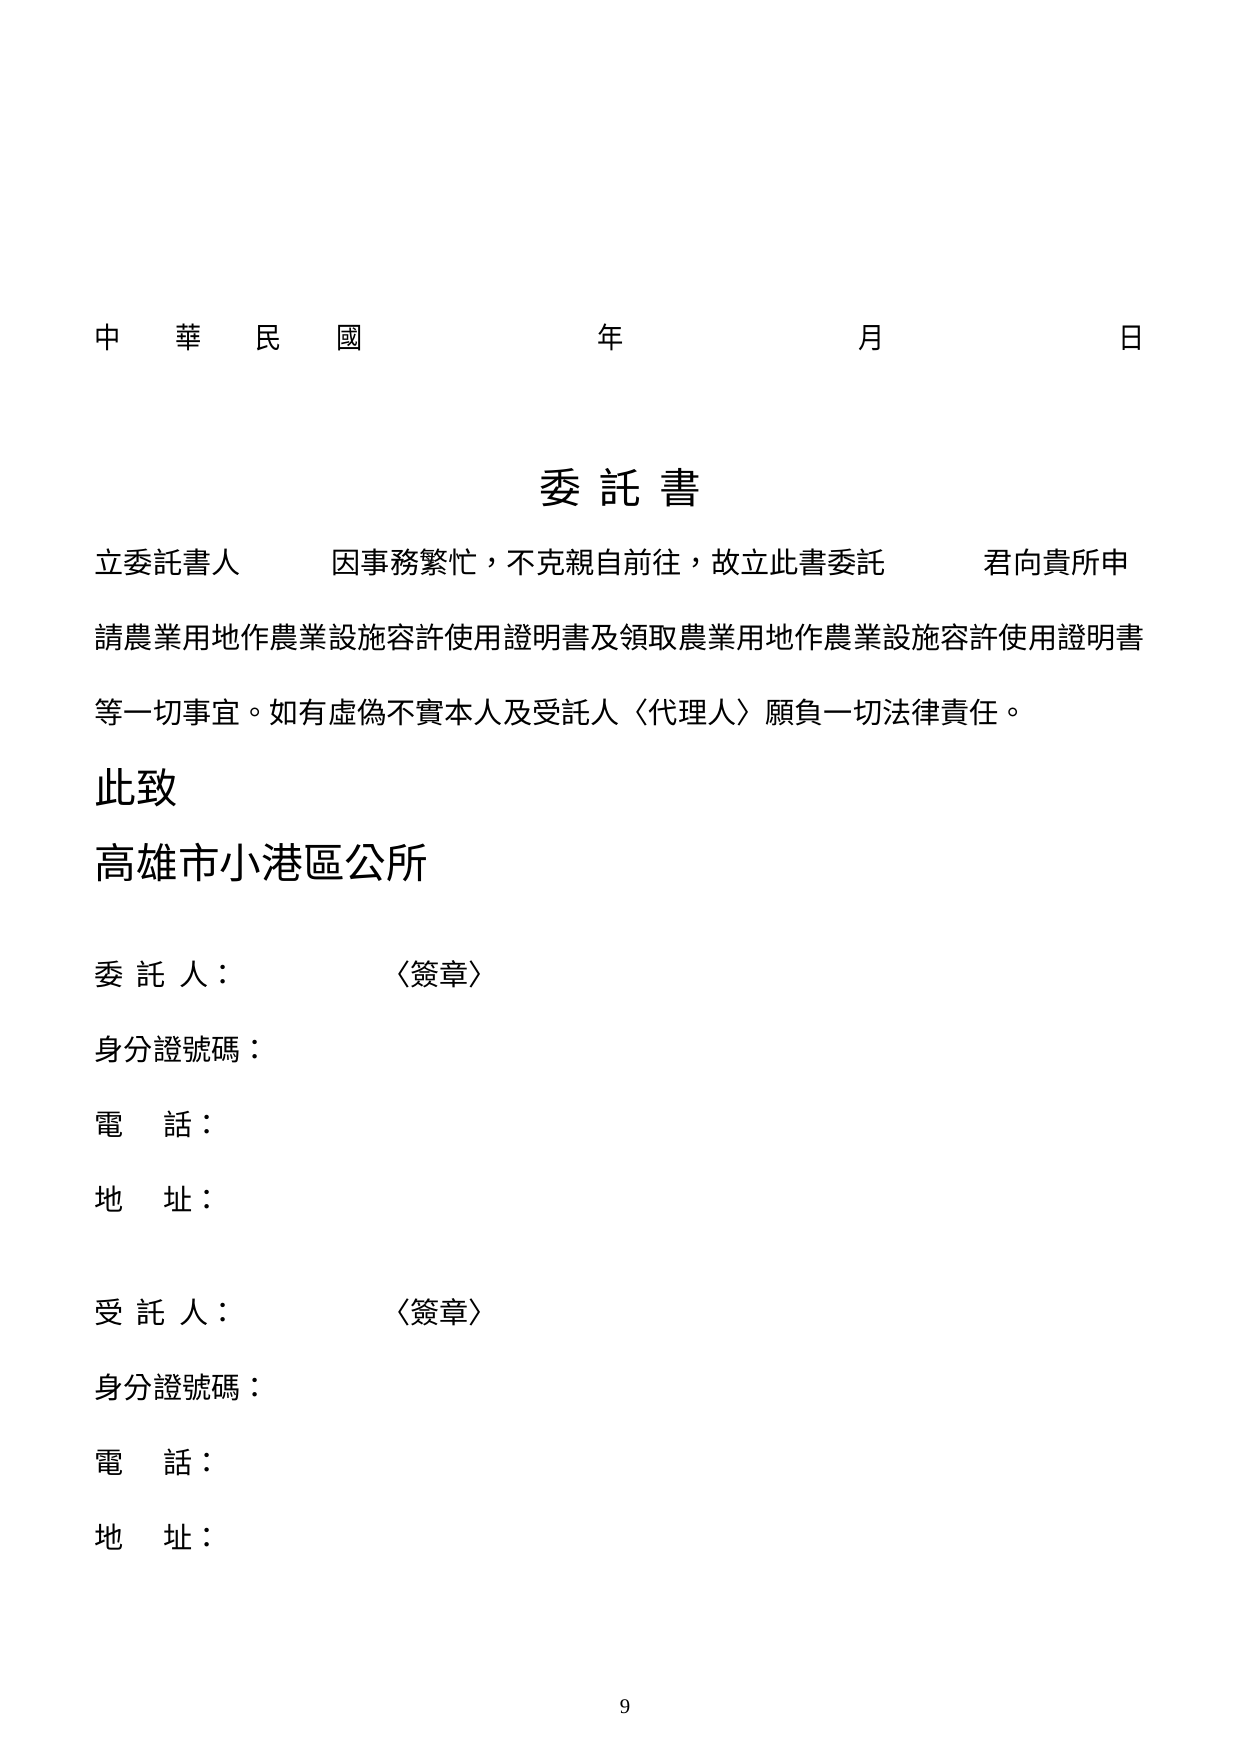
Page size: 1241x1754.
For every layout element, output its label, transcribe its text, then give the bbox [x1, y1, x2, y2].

text 此致 [94, 748, 1146, 823]
text 地 址： [94, 1160, 1146, 1235]
text 委 託 書 [94, 448, 1146, 523]
text 委 託 人： 〈簽章〉 [94, 935, 1146, 1010]
text 中華民國 年 月 日 [94, 298, 1146, 373]
text 受 託 人： 〈簽章〉 [94, 1273, 1146, 1348]
text 身分證號碼： [94, 1348, 1146, 1423]
text 電 話： [94, 1423, 1146, 1498]
text 地 址： [94, 1498, 1146, 1573]
text 電 話： [94, 1085, 1146, 1160]
text 高雄市小港區公所 [94, 823, 1146, 898]
text 立委託書人 因事務繁忙，不克親自前往，故立此書委託 君向貴所申請農業用地作農業設施容許使用證明書及領取農業用地作農業設施容許使用證明書等一切事宜。如有虛偽不實本人及受託人〈代理人〉願負一切法律責任。 [94, 523, 1146, 748]
text 身分證號碼： [94, 1010, 1146, 1085]
